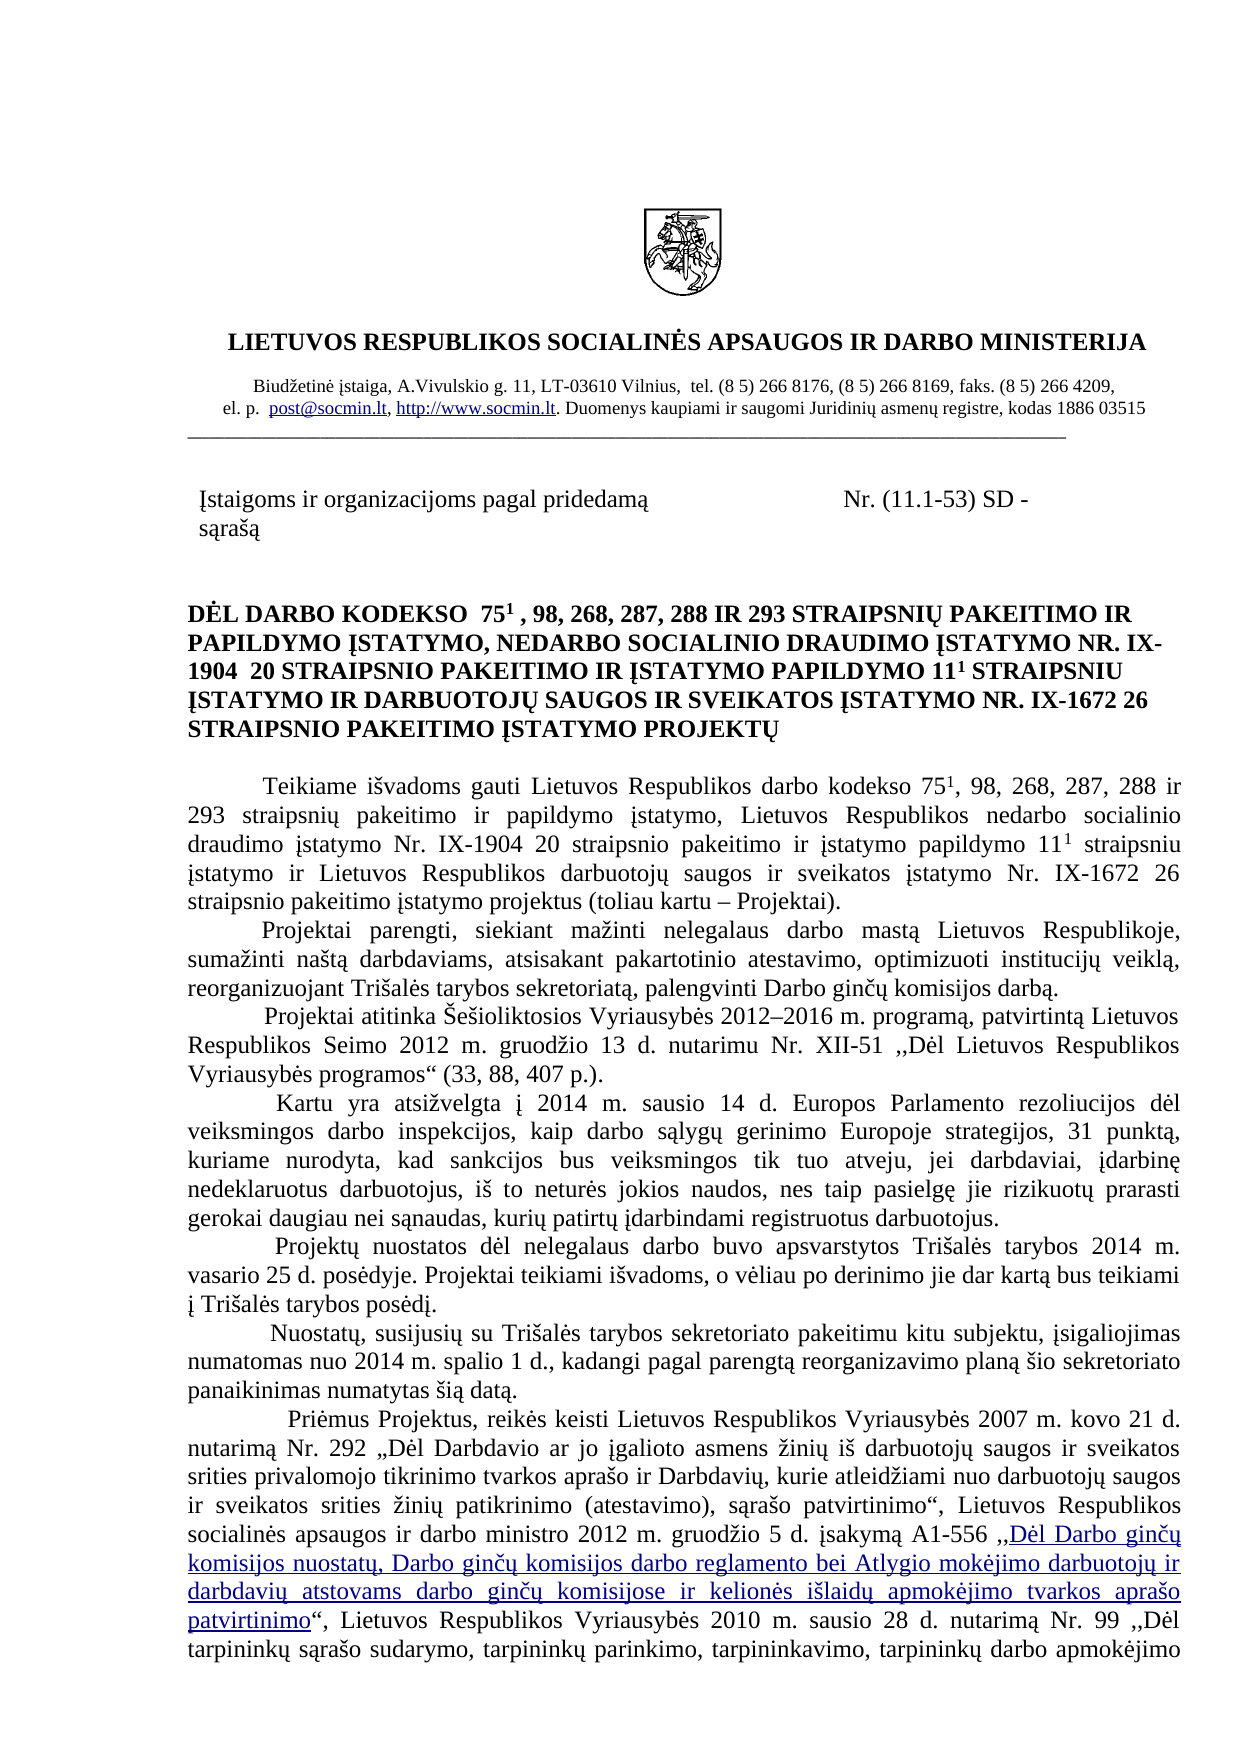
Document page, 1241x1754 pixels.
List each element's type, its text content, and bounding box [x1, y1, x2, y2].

text Projektai atitinka Šešioliktosios Vyriausybės 2012‒2016 m. programą, patvirtintą Lietuvos Respublikos Seimo 2012 m. gruodžio 13 d. nutarimu Nr. XII-51 ,,Dėl Lietuvos Respublikos Vyriausybės programos“ (33, 88, 407 p.). [187, 1001, 1181, 1088]
table_header Nr. (11.1-53) SD - [832, 484, 1204, 513]
text DĖL darbo kodekso 751 , 98, 268, 287, 288 ir 293 straipsniŲ PAKEITIMO IR PAPILDYMO ĮSTATYMO, nedarbo socialinio draudimo įstatymo nr. IX-1904 20 straipsnio pakeitimo IR ĮSTATYMO papildymo 111 straipsniu įstatymo ir DARBUOTOJŲ SAUGOS IR SVEIKATOS ĮSTATYMO NR. IX-1672 26 STRAIPSNIO PAKEITIMO ĮSTATYMO PROJEKTŲ [187, 599, 1181, 743]
table_cell [664, 541, 832, 570]
list Nuostatų, susijusių su Trišalės tarybos sekretoriato pakeitimu kitu subjektu, įsigaliojimas numatomas nuo 2014 m. spalio 1 d., kadangi pagal parengtą reorganizavimo planą šio sekretoriato panaikinimas numatytas šią datą. [187, 1318, 1181, 1404]
table_cell [832, 541, 1204, 570]
text Biudžetinė įstaiga, A.Vivulskio g. 11, LT-03610 Vilnius, tel. (8 5) 266 8176, (8 5) 266 8169, faks. (8 5) 266 4209, [187, 375, 1181, 397]
list Projektai parengti, siekiant mažinti nelegalaus darbo mastą Lietuvos Respublikoje, sumažinti naštą darbdaviams, atsisakant pakartotinio atestavimo, optimizuoti institucijų veiklą, reorganizuojant Trišalės tarybos sekretoriatą, palengvinti Darbo ginčų komisijos darbą. [187, 915, 1181, 1001]
table_header Įstaigoms ir organizacijoms pagal pridedamą sąrašą [188, 484, 664, 570]
text patvirtinimo“, Lietuvos Respublikos Vyriausybės 2010 m. sausio 28 d. nutarimą Nr. 99 ,,Dėl tarpininkų sąrašo sudarymo, tarpininkų parinkimo, tarpininkavimo, tarpininkų darbo apmokėjimo [187, 1602, 1181, 1663]
text el. p. post@socmin.lt, http://www.socmin.lt. Duomenys kaupiami ir saugomi Juridinių asmenų registre, kodas 1886 03515 [187, 397, 1181, 418]
table_header [836, 104, 1204, 137]
text darbdavių atstovams darbo ginčų komisijose ir kelionės išlaidų apmokėjimo tvarkos aprašo [187, 1574, 1181, 1601]
text Priėmus Projektus, reikės keisti Lietuvos Respublikos Vyriausybės 2007 m. kovo 21 d. nutarimą Nr. 292 „Dėl Darbdavio ar jo įgalioto asmens žinių iš darbuotojų saugos ir sveikatos srities privalomojo tikrinimo tvarkos aprašo ir Darbdavių, kurie atleidžiami nuo darbuotojų saugos ir sveikatos srities žinių patikrinimo (atestavimo), sąrašo patvirtinimo“, Lietuvos Respublikos socialinės apsaugos ir darbo ministro 2012 m. gruodžio 5 d. įsakymą A1-556 ,,Dėl Darbo ginčų komisijos nuostatų, Darbo ginčų komisijos darbo reglamento bei Atlygio mokėjimo darbuotojų ir [187, 1404, 1181, 1573]
list Kartu yra atsižvelgta į 2014 m. sausio 14 d. Europos Parlamento rezoliucijos dėl veiksmingos darbo inspekcijos, kaip darbo sąlygų gerinimo Europoje strategijos, 31 punktą, kuriame nurodyta, kad sankcijos bus veiksmingos tik tuo atveju, jei darbdaviai, įdarbinę nedeklaruotus darbuotojus, iš to neturės jokios naudos, nes taip pasielgę jie rizikuotų prarasti gerokai daugiau nei sąnaudas, kurių patirtų įdarbindami registruotus darbuotojus. [187, 1088, 1181, 1231]
list Projektų nuostatos dėl nelegalaus darbo buvo apsvarstytos Trišalės tarybos 2014 m. vasario 25 d. posėdyje. Projektai teikiami išvadoms, o vėliau po derinimo jie dar kartą bus teikiami į Trišalės tarybos posėdį. [187, 1231, 1181, 1318]
text 1Siunčiami [778, 1675, 1208, 1703]
table_cell [832, 513, 1204, 541]
text _______________________________________________________________________________________________________________________ [187, 418, 1181, 441]
text Teikiame išvadoms gauti Lietuvos Respublikos darbo kodekso 751, 98, 268, 287, 288 ir 293 straipsnių pakeitimo ir papildymo įstatymo, Lietuvos Respublikos nedarbo socialinio draudimo įstatymo Nr. IX-1904 20 straipsnio pakeitimo ir įstatymo papildymo 111 straipsniu įstatymo ir Lietuvos Respublikos darbuotojų saugos ir sveikatos įstatymo Nr. IX-1672 26 straipsnio pakeitimo įstatymo projektus (toliau kartu – Projektai). [187, 771, 1181, 915]
table_header [664, 484, 832, 513]
text LIETUVOS RESPUBLIKOS SOCIALINĖS APSAUGOS IR DARBO MINISTERIJA [187, 327, 1181, 356]
table_cell [664, 513, 832, 541]
